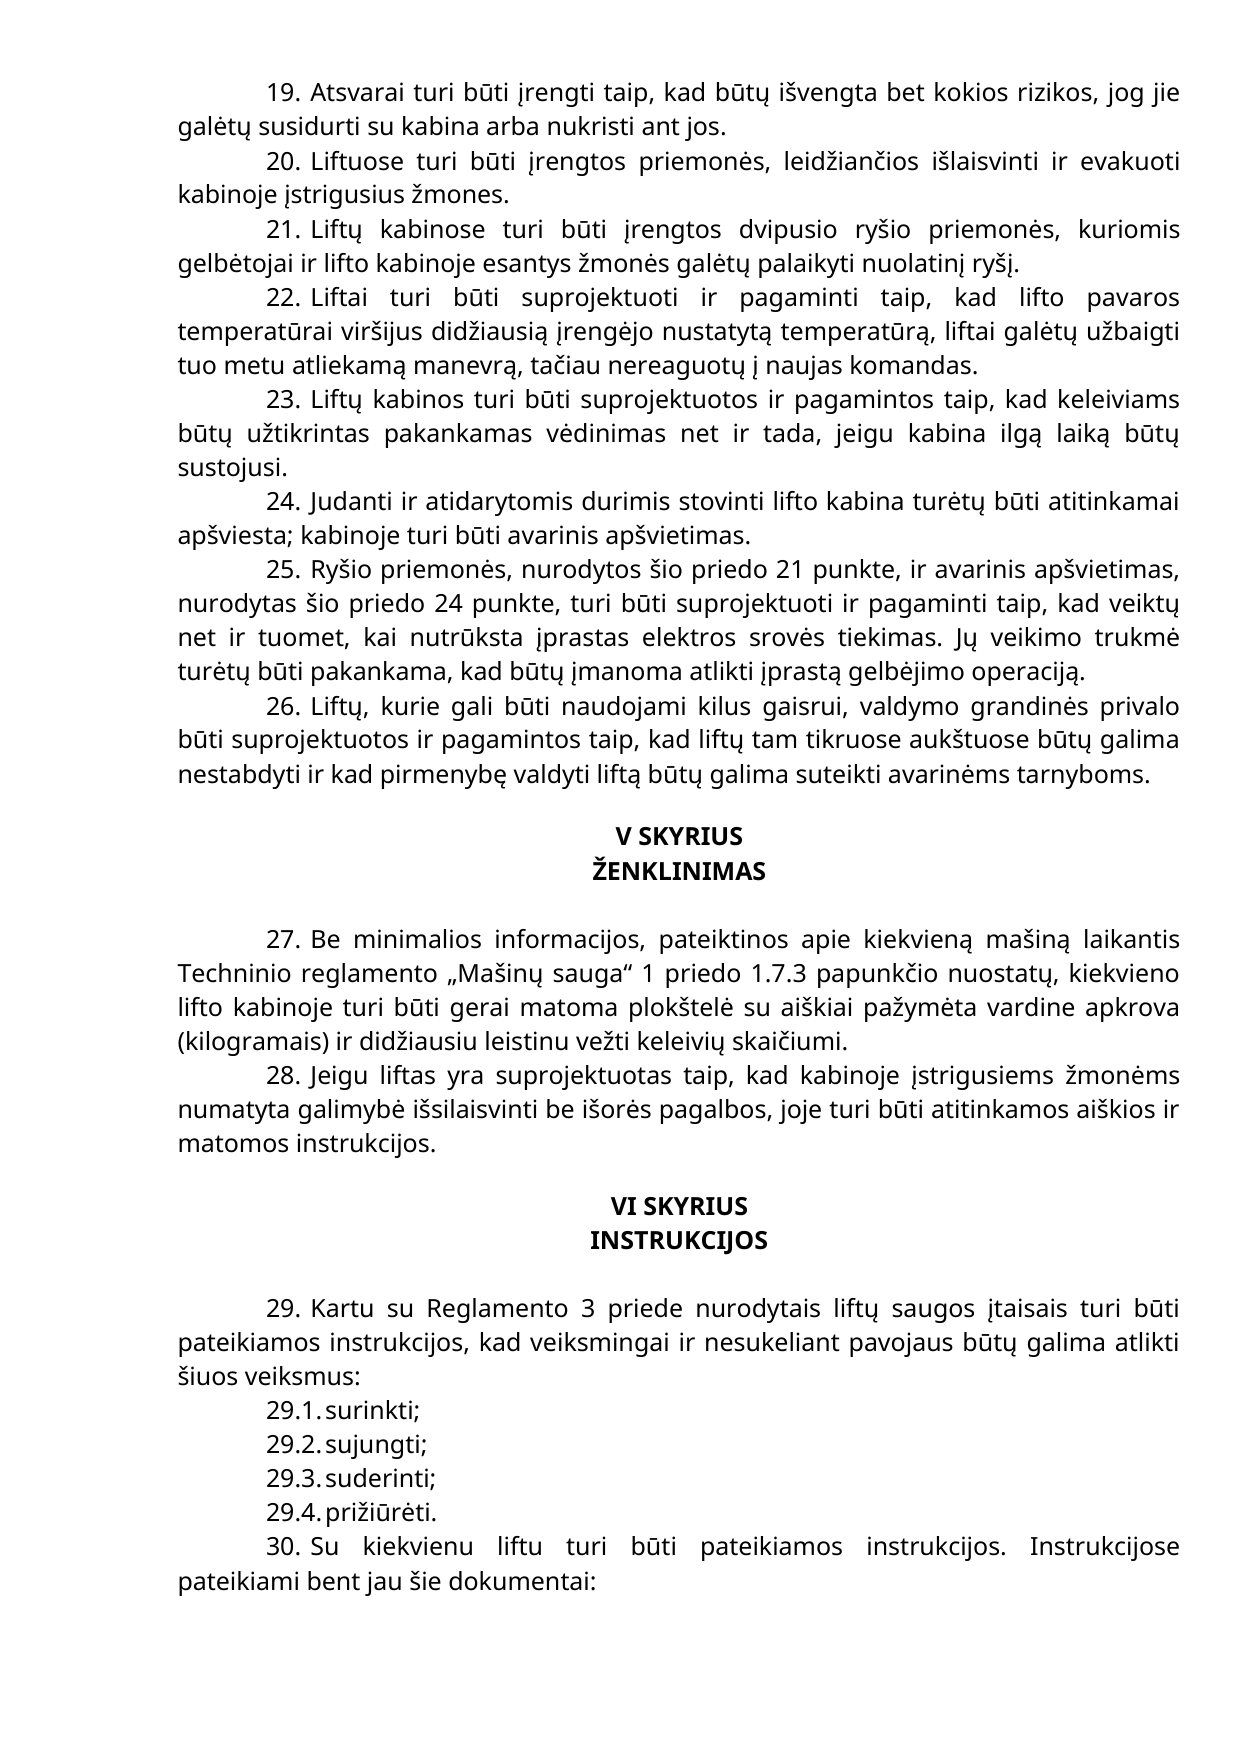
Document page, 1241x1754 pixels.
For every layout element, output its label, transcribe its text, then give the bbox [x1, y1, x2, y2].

text 29. Kartu su Reglamento 3 priede nurodytais liftų saugos įtaisais turi būti pateikiamos instrukcijos, kad veiksmingai ir nesukeliant pavojaus būtų galima atlikti šiuos veiksmus: [177, 1291, 1181, 1393]
text 19. Atsvarai turi būti įrengti taip, kad būtų išvengta bet kokios rizikos, jog jie galėtų susidurti su kabina arba nukristi ant jos. [177, 75, 1181, 143]
text 29.1. surinkti; [177, 1393, 1181, 1427]
text INSTRUKCIJOS [177, 1222, 1181, 1257]
text 22. Liftai turi būti suprojektuoti ir pagaminti taip, kad lifto pavaros temperatūrai viršijus didžiausią įrengėjo nustatytą temperatūrą, liftai galėtų užbaigti tuo metu atliekamą manevrą, tačiau nereaguotų į naujas komandas. [177, 279, 1181, 382]
text 25. Ryšio priemonės, nurodytos šio priedo 21 punkte, ir avarinis apšvietimas, nurodytas šio priedo 24 punkte, turi būti suprojektuoti ir pagaminti taip, kad veiktų net ir tuomet, kai nutrūksta įprastas elektros srovės tiekimas. Jų veikimo trukmė turėtų būti pakankama, kad būtų įmanoma atlikti įprastą gelbėjimo operaciją. [177, 552, 1181, 688]
text 20. Liftuose turi būti įrengtos priemonės, leidžiančios išlaisvinti ir evakuoti kabinoje įstrigusius žmones. [177, 143, 1181, 211]
text 24. Judanti ir atidarytomis durimis stovinti lifto kabina turėtų būti atitinkamai apšviesta; kabinoje turi būti avarinis apšvietimas. [177, 484, 1181, 552]
text 23. Liftų kabinos turi būti suprojektuotos ir pagamintos taip, kad keleiviams būtų užtikrintas pakankamas vėdinimas net ir tada, jeigu kabina ilgą laiką būtų sustojusi. [177, 382, 1181, 484]
text 29.4. prižiūrėti. [177, 1495, 1181, 1529]
text VI SKYRIUS [177, 1188, 1181, 1222]
text 29.2. sujungti; [177, 1427, 1181, 1461]
text 30. Su kiekvienu liftu turi būti pateikiamos instrukcijos. Instrukcijose pateikiami bent jau šie dokumentai: [177, 1529, 1181, 1597]
text 27. Be minimalios informacijos, pateiktinos apie kiekvieną mašiną laikantis Techninio reglamento „Mašinų sauga“ 1 priedo 1.7.3 papunkčio nuostatų, kiekvieno lifto kabinoje turi būti gerai matoma plokštelė su aiškiai pažymėta vardine apkrova (kilogramais) ir didžiausiu leistinu vežti keleivių skaičiumi. [177, 921, 1181, 1057]
text V SKYRIUS [177, 819, 1181, 853]
text 28. Jeigu liftas yra suprojektuotas taip, kad kabinoje įstrigusiems žmonėms numatyta galimybė išsilaisvinti be išorės pagalbos, joje turi būti atitinkamos aiškios ir matomos instrukcijos. [177, 1057, 1181, 1160]
text 26. Liftų, kurie gali būti naudojami kilus gaisrui, valdymo grandinės privalo būti suprojektuotos ir pagamintos taip, kad liftų tam tikruose aukštuose būtų galima nestabdyti ir kad pirmenybę valdyti liftą būtų galima suteikti avarinėms tarnyboms. [177, 688, 1181, 790]
text 21. Liftų kabinose turi būti įrengtos dvipusio ryšio priemonės, kuriomis gelbėtojai ir lifto kabinoje esantys žmonės galėtų palaikyti nuolatinį ryšį. [177, 211, 1181, 279]
text ŽENKLINIMAS [177, 853, 1181, 887]
text 29.3. suderinti; [177, 1461, 1181, 1495]
